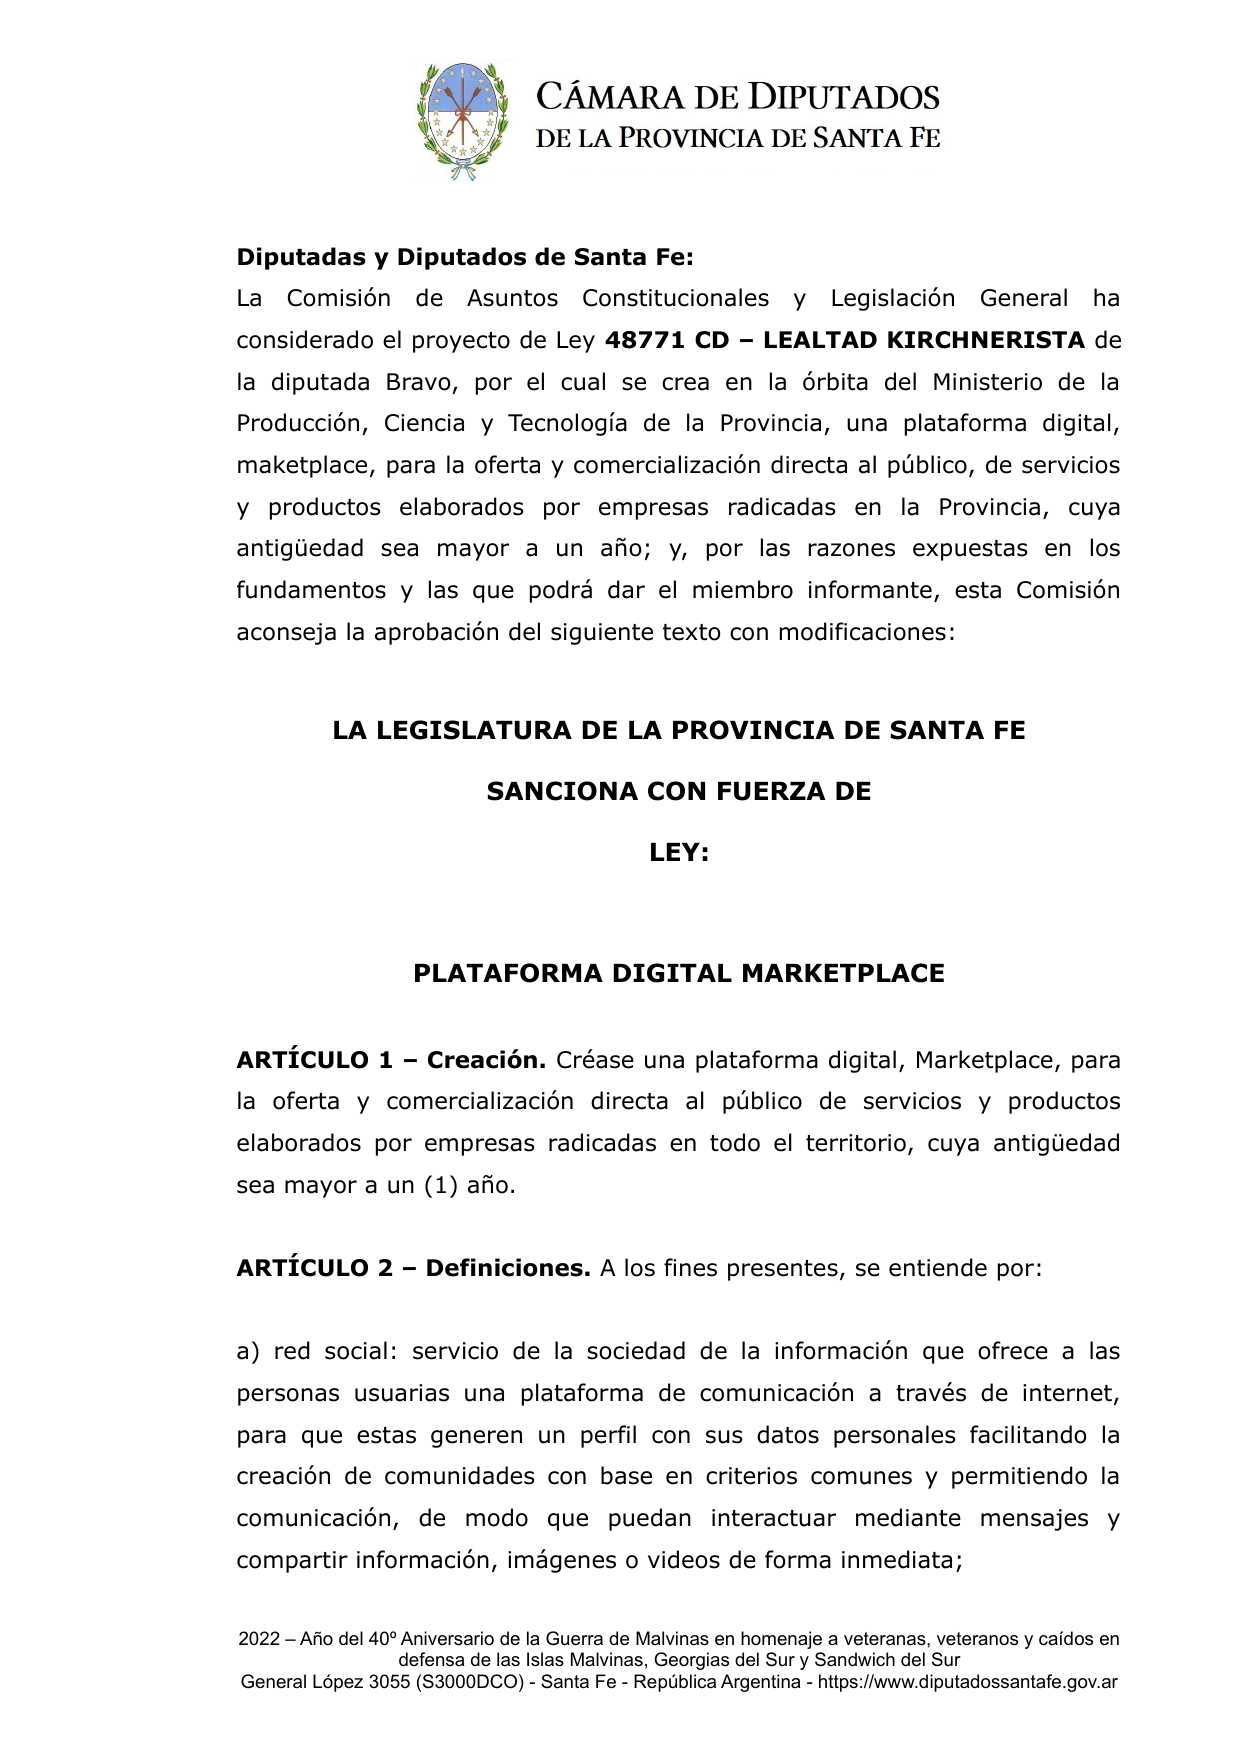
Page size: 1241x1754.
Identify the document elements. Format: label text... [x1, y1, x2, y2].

text PLATAFORMA DIGITAL MARKETPLACE [236, 958, 1122, 988]
text LEY: [236, 836, 1122, 867]
text Diputadas y Diputados de Santa Fe: [236, 242, 1122, 270]
text a) red social: servicio de la sociedad de la información que ofrece a las personas usuarias una plataforma de comunicación a través de internet, para que estas generen un perfil con sus datos personales facilitando la creación de comunidades con base en criterios comunes y permitiendo la comunicación, de modo que puedan interactuar mediante mensajes y compartir información, imágenes o videos de forma inmediata; [236, 1337, 1122, 1573]
text LA LEGISLATURA DE LA PROVINCIA DE SANTA FE [236, 714, 1122, 745]
text La Comisión de Asuntos Constitucionales y Legislación General ha considerado el proyecto de Ley 48771 CD – LEALTAD KIRCHNERISTA de la diputada Bravo, por el cual se crea en la órbita del Ministerio de la Producción, Ciencia y Tecnología de la Provincia, una plataforma digital, maketplace, para la oferta y comercialización directa al público, de servicios y productos elaborados por empresas radicadas en la Provincia, cuya antigüedad sea mayor a un año; y, por las razones expuestas en los fundamentos y las que podrá dar el miembro informante, esta Comisión aconseja la aprobación del siguiente texto con modificaciones: [236, 284, 1122, 645]
picture [413, 59, 945, 183]
text SANCIONA CON FUERZA DE [236, 775, 1122, 806]
text ARTÍCULO 1 – Creación. Créase una plataforma digital, Marketplace, para la oferta y comercialización directa al público de servicios y productos elaborados por empresas radicadas en todo el territorio, cuya antigüedad sea mayor a un (1) año. [236, 1045, 1122, 1198]
text ARTÍCULO 2 – Definiciones. A los fines presentes, se entiende por: [236, 1253, 1122, 1281]
